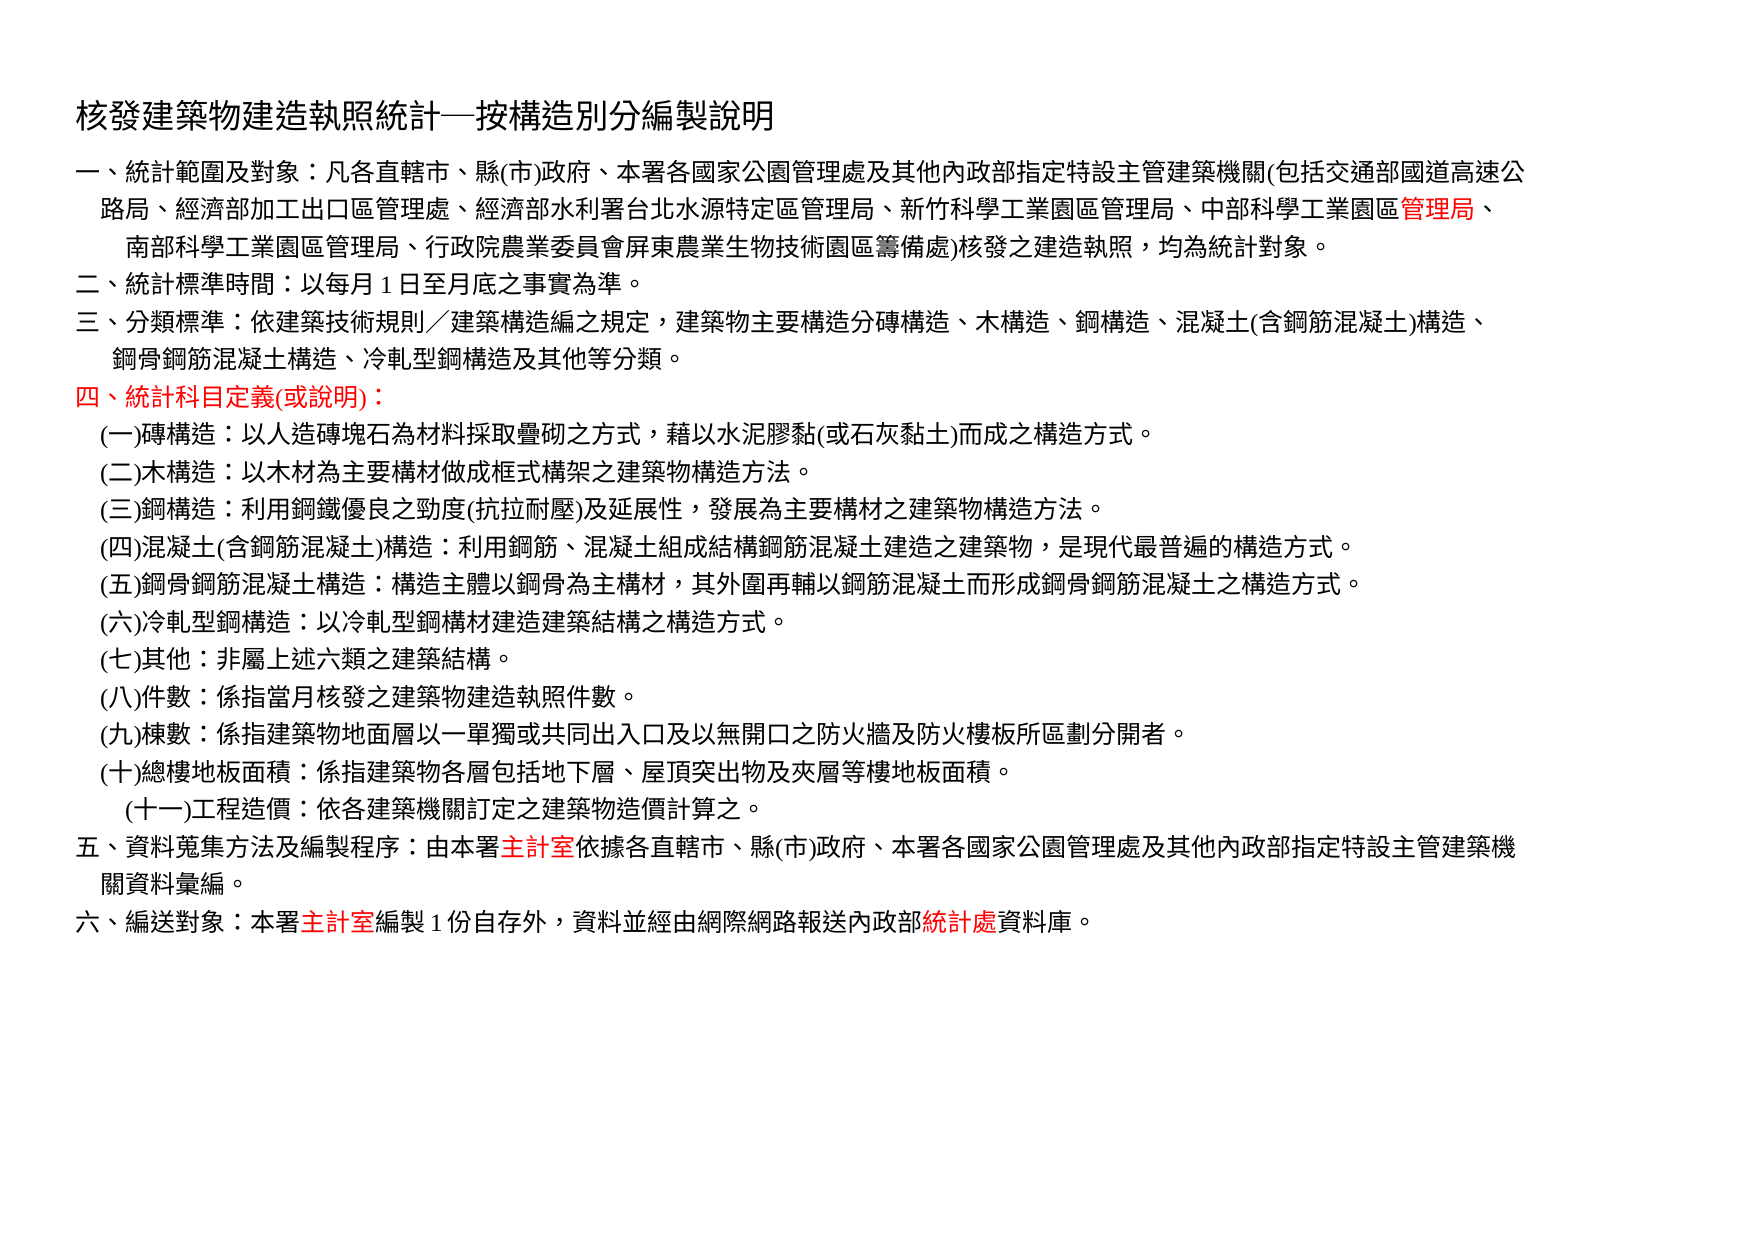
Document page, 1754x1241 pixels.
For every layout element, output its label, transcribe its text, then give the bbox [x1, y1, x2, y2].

text 南部科學工業園區管理局、行政院農業委員會屏東農業生物技術園區籌備處)核發之建造執照，均為統計對象。 [75, 226, 1679, 264]
text (七)其他：非屬上述六類之建築結構。 [75, 639, 1679, 676]
text 鋼骨鋼筋混凝土構造、冷軋型鋼構造及其他等分類。 [75, 339, 1679, 376]
text (一)磚構造：以人造磚塊石為材料採取疊砌之方式，藉以水泥膠黏(或石灰黏土)而成之構造方式。 [75, 414, 1679, 451]
text (五)鋼骨鋼筋混凝土構造：構造主體以鋼骨為主構材，其外圍再輔以鋼筋混凝土而形成鋼骨鋼筋混凝土之構造方式。 [75, 564, 1679, 601]
text 一、統計範圍及對象：凡各直轄市、縣(市)政府、本署各國家公園管理處及其他內政部指定特設主管建築機關(包括交通部國道高速公 [75, 151, 1679, 189]
text 四、統計科目定義(或說明)： [75, 376, 1679, 414]
text 關資料彙編。 [75, 864, 1679, 901]
text (六)冷軋型鋼構造：以冷軋型鋼構材建造建築結構之構造方式。 [75, 601, 1679, 639]
text (十一)工程造價：依各建築機關訂定之建築物造價計算之。 [75, 789, 1679, 826]
text 路局、經濟部加工出口區管理處、經濟部水利署台北水源特定區管理局、新竹科學工業園區管理局、中部科學工業園區管理局、 [75, 189, 1679, 226]
text (二)木構造：以木材為主要構材做成框式構架之建築物構造方法。 [75, 451, 1679, 489]
text (四)混凝土(含鋼筋混凝土)構造：利用鋼筋、混凝土組成結構鋼筋混凝土建造之建築物，是現代最普遍的構造方式。 [75, 526, 1679, 564]
text (九)棟數：係指建築物地面層以一單獨或共同出入口及以無開口之防火牆及防火樓板所區劃分開者。 [75, 714, 1679, 751]
text 六、編送對象：本署主計室編製1份自存外，資料並經由網際網路報送內政部統計處資料庫。 [75, 901, 1679, 939]
text 二、統計標準時間：以每月1日至月底之事實為準。 [75, 264, 1679, 301]
text 核發建築物建造執照統計─按構造別分編製說明 [75, 76, 1679, 151]
text (三)鋼構造：利用鋼鐵優良之勁度(抗拉耐壓)及延展性，發展為主要構材之建築物構造方法。 [75, 489, 1679, 526]
text (八)件數：係指當月核發之建築物建造執照件數。 [75, 676, 1679, 714]
text 三、分類標準：依建築技術規則／建築構造編之規定，建築物主要構造分磚構造、木構造、鋼構造、混凝土(含鋼筋混凝土)構造、 [75, 301, 1679, 339]
text 五、資料蒐集方法及編製程序：由本署主計室依據各直轄市、縣(市)政府、本署各國家公園管理處及其他內政部指定特設主管建築機 [75, 826, 1679, 864]
text (十)總樓地板面積：係指建築物各層包括地下層、屋頂突出物及夾層等樓地板面積。 [75, 751, 1679, 789]
